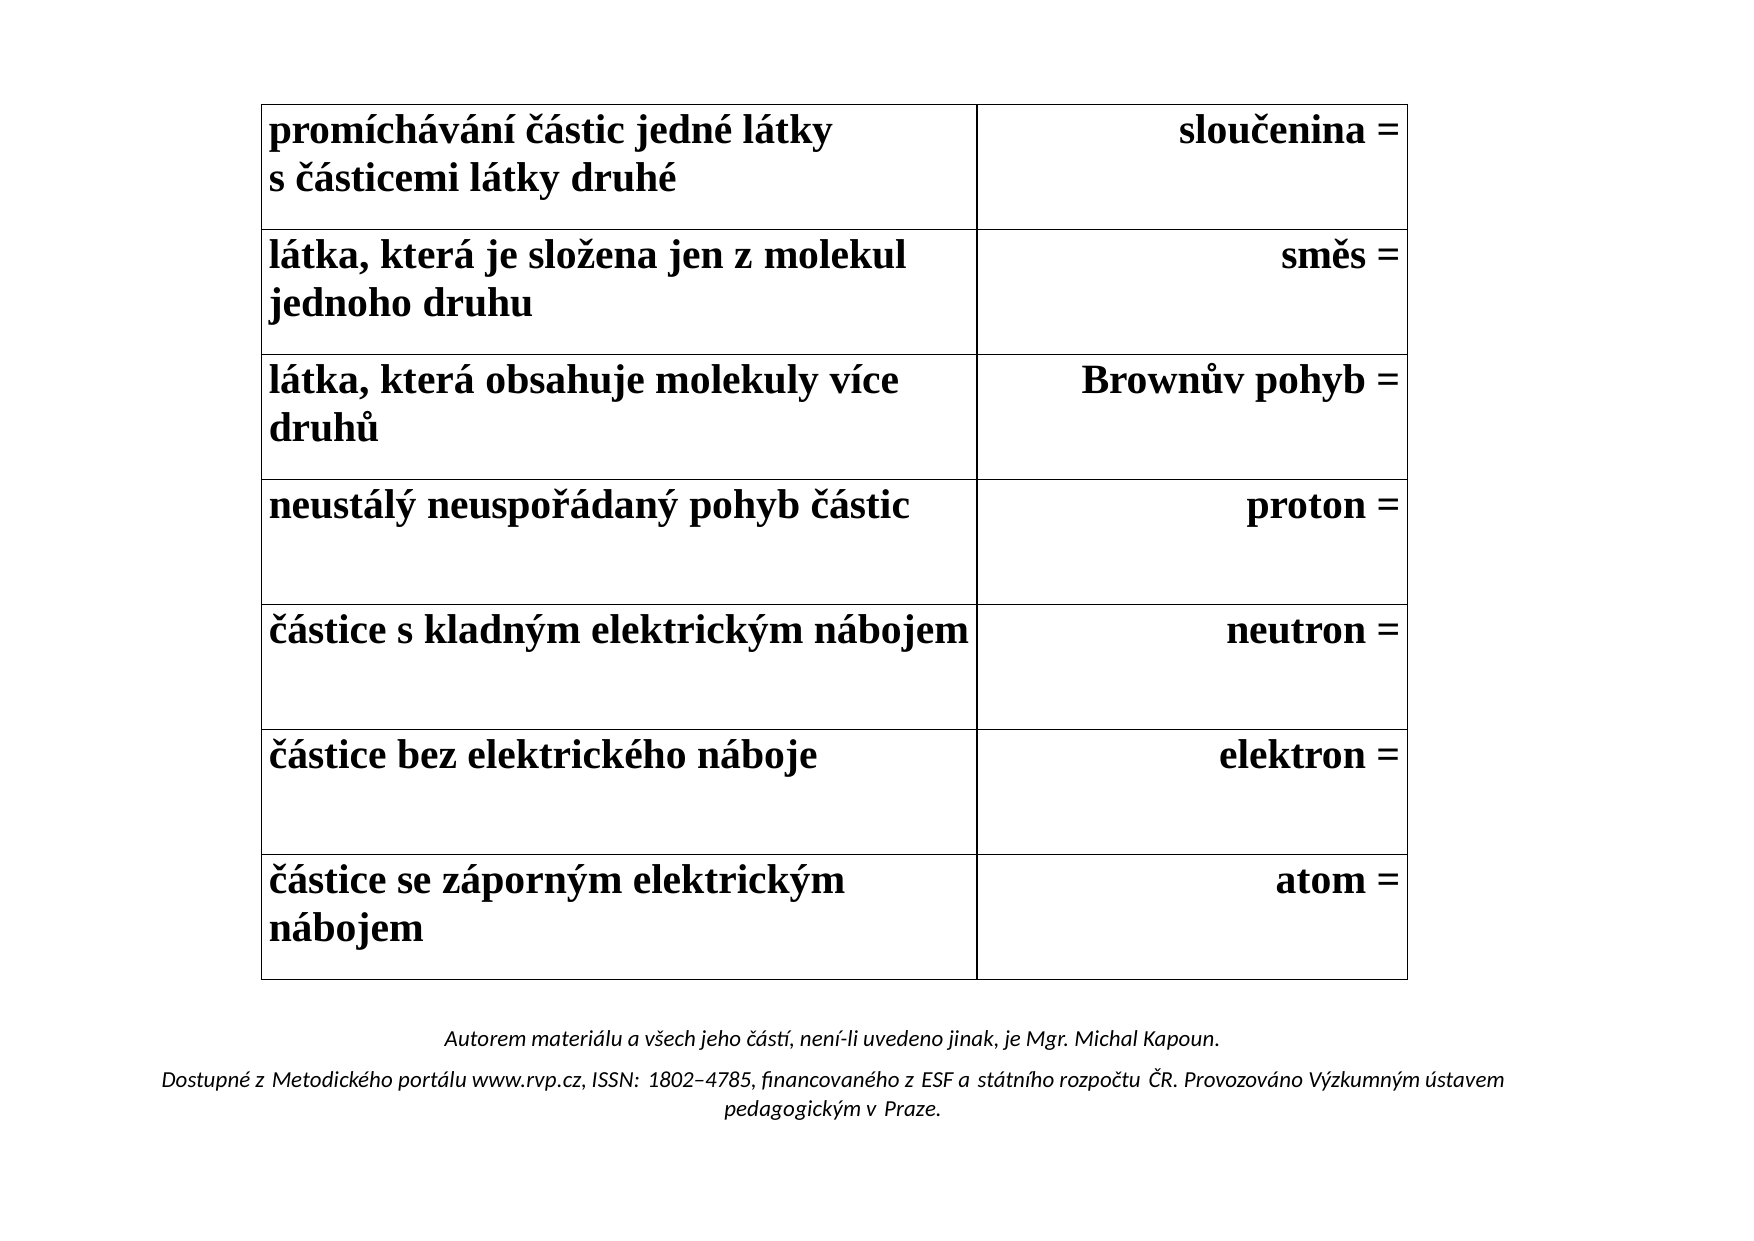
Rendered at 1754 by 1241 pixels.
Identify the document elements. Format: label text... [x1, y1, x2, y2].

table_cell proton = [978, 480, 1407, 603]
table_cell Brownův pohyb = [978, 355, 1407, 478]
table_cell směs = [978, 230, 1407, 353]
table_cell neustálý neuspořádaný pohyb částic [262, 480, 976, 603]
table_cell látka, která obsahuje molekuly více druhů [262, 355, 976, 478]
table_cell částice bez elektrického náboje [262, 730, 976, 853]
table_cell částice s kladným elektrickým nábojem [262, 605, 976, 728]
table_cell atom = [978, 855, 1407, 978]
table_cell látka, která je složena jen z molekul jednoho druhu [262, 230, 976, 353]
table_cell elektron = [978, 730, 1407, 853]
table_cell sloučenina = [978, 105, 1407, 228]
table_cell neutron = [978, 605, 1407, 728]
table_cell promíchávání částic jedné látky s částicemi látky druhé [262, 105, 976, 228]
table_cell částice se záporným elektrickým nábojem [262, 855, 976, 978]
